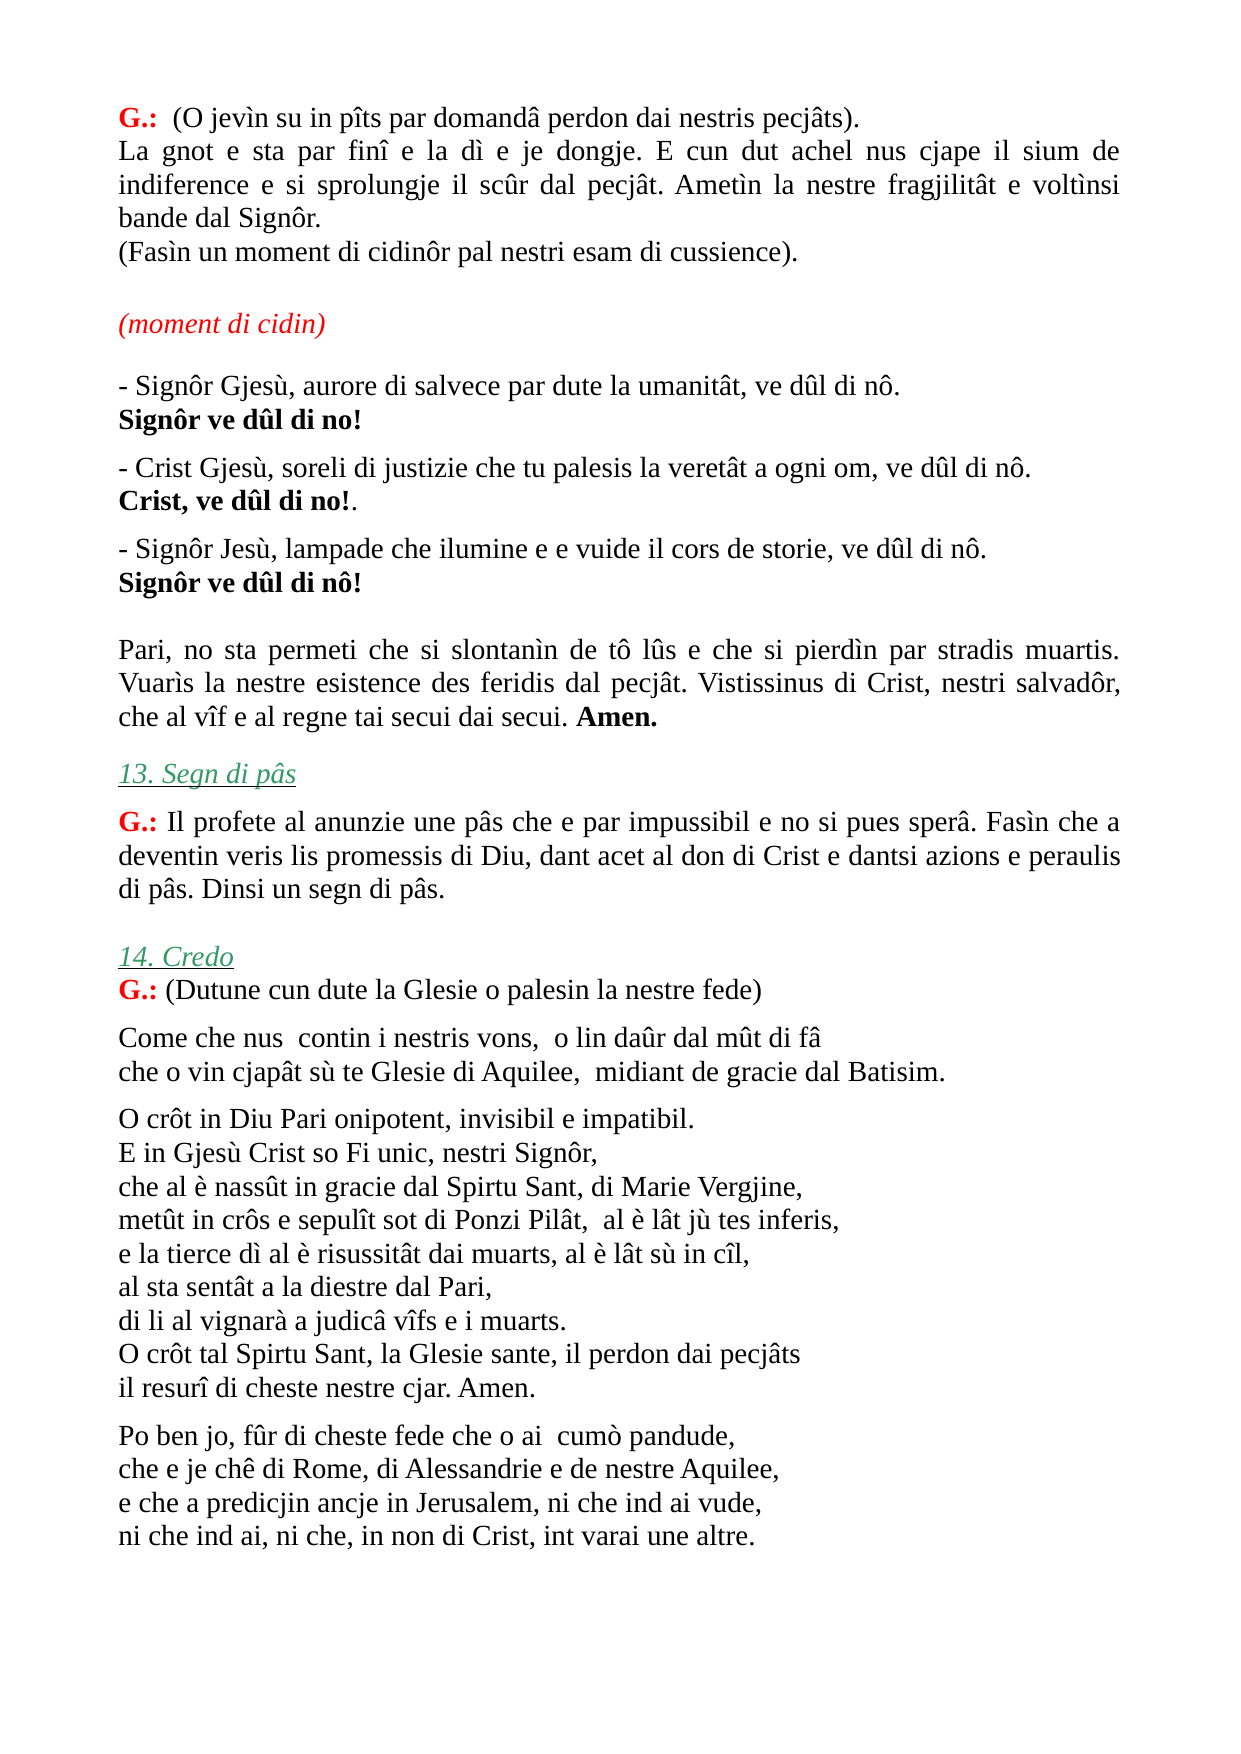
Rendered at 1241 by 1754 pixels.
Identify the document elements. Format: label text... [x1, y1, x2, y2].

text Crist, ve dûl di no!. [118, 483, 1122, 517]
text Come che nus contin i nestris vons, o lin daûr dal mût di fâ [118, 1020, 1122, 1054]
text O crôt in Diu Pari onipotent, invisibil e impatibil. [118, 1102, 1122, 1135]
text e che a predicjin ancje in Jerusalem, ni che ind ai vude, [118, 1485, 1122, 1518]
text che o vin cjapât sù te Glesie di Aquilee, midiant de gracie dal Batisim. [118, 1054, 1122, 1087]
text che e je chê di Rome, di Alessandrie e de nestre Aquilee, [118, 1451, 1122, 1485]
text di li al vignarà a judicâ vîfs e i muarts. [118, 1303, 1122, 1336]
text Signôr ve dûl di nô! [118, 565, 1122, 598]
text e la tierce dì al è risussitât dai muarts, al è lât sù in cîl, [118, 1236, 1122, 1269]
text G.: Il profete al anunzie une pâs che e par impussibil e no si pues sperâ. Fasìn che a deventin veris lis promessis di Diu, dant acet al don di Crist e dantsi azions e peraulis di pâs. Dinsi un segn di pâs. [118, 804, 1122, 905]
text Po ben jo, fûr di cheste fede che o ai cumò pandude, [118, 1418, 1122, 1451]
text 14. Credo [118, 939, 1122, 972]
text (moment di cidin) [118, 306, 1122, 340]
text Signôr ve dûl di no! [118, 402, 1122, 436]
text O crôt tal Spirtu Sant, la Glesie sante, il perdon dai pecjâts [118, 1336, 1122, 1370]
text G.: (O jevìn su in pîts par domandâ perdon dai nestris pecjâts). [118, 100, 1122, 133]
text (Fasìn un moment di cidinôr pal nestri esam di cussience). [118, 234, 1122, 268]
text ni che ind ai, ni che, in non di Crist, int varai une altre. [118, 1518, 1122, 1552]
text - Crist Gjesù, soreli di justizie che tu palesis la veretât a ogni om, ve dûl di nô. [118, 450, 1122, 483]
text La gnot e sta par finî e la dì e je dongje. E cun dut achel nus cjape il sium de indiference e si sprolungje il scûr dal pecjât. Ametìn la nestre fragjilitât e voltìnsi bande dal Signôr. [118, 133, 1122, 234]
text G.: (Dutune cun dute la Glesie o palesin la nestre fede) [118, 972, 1122, 1006]
text 13. Segn di pâs [118, 757, 1122, 790]
text al sta sentât a la diestre dal Pari, [118, 1269, 1122, 1303]
text - Signôr Gjesù, aurore di salvece par dute la umanitât, ve dûl di nô. [118, 368, 1122, 402]
text - Signôr Jesù, lampade che ilumine e e vuide il cors de storie, ve dûl di nô. [118, 531, 1122, 565]
text metût in crôs e sepulît sot di Ponzi Pilât, al è lât jù tes inferis, [118, 1202, 1122, 1236]
text che al è nassût in gracie dal Spirtu Sant, di Marie Vergjine, [118, 1169, 1122, 1202]
text E in Gjesù Crist so Fi unic, nestri Signôr, [118, 1135, 1122, 1169]
text Pari, no sta permeti che si slontanìn de tô lûs e che si pierdìn par stradis muartis. Vuarìs la nestre esistence des feridis dal pecjât. Vistissinus di Crist, nestri salvadôr, che al vîf e al regne tai secui dai secui. Amen. [118, 632, 1122, 733]
text il resurî di cheste nestre cjar. Amen. [118, 1370, 1122, 1403]
